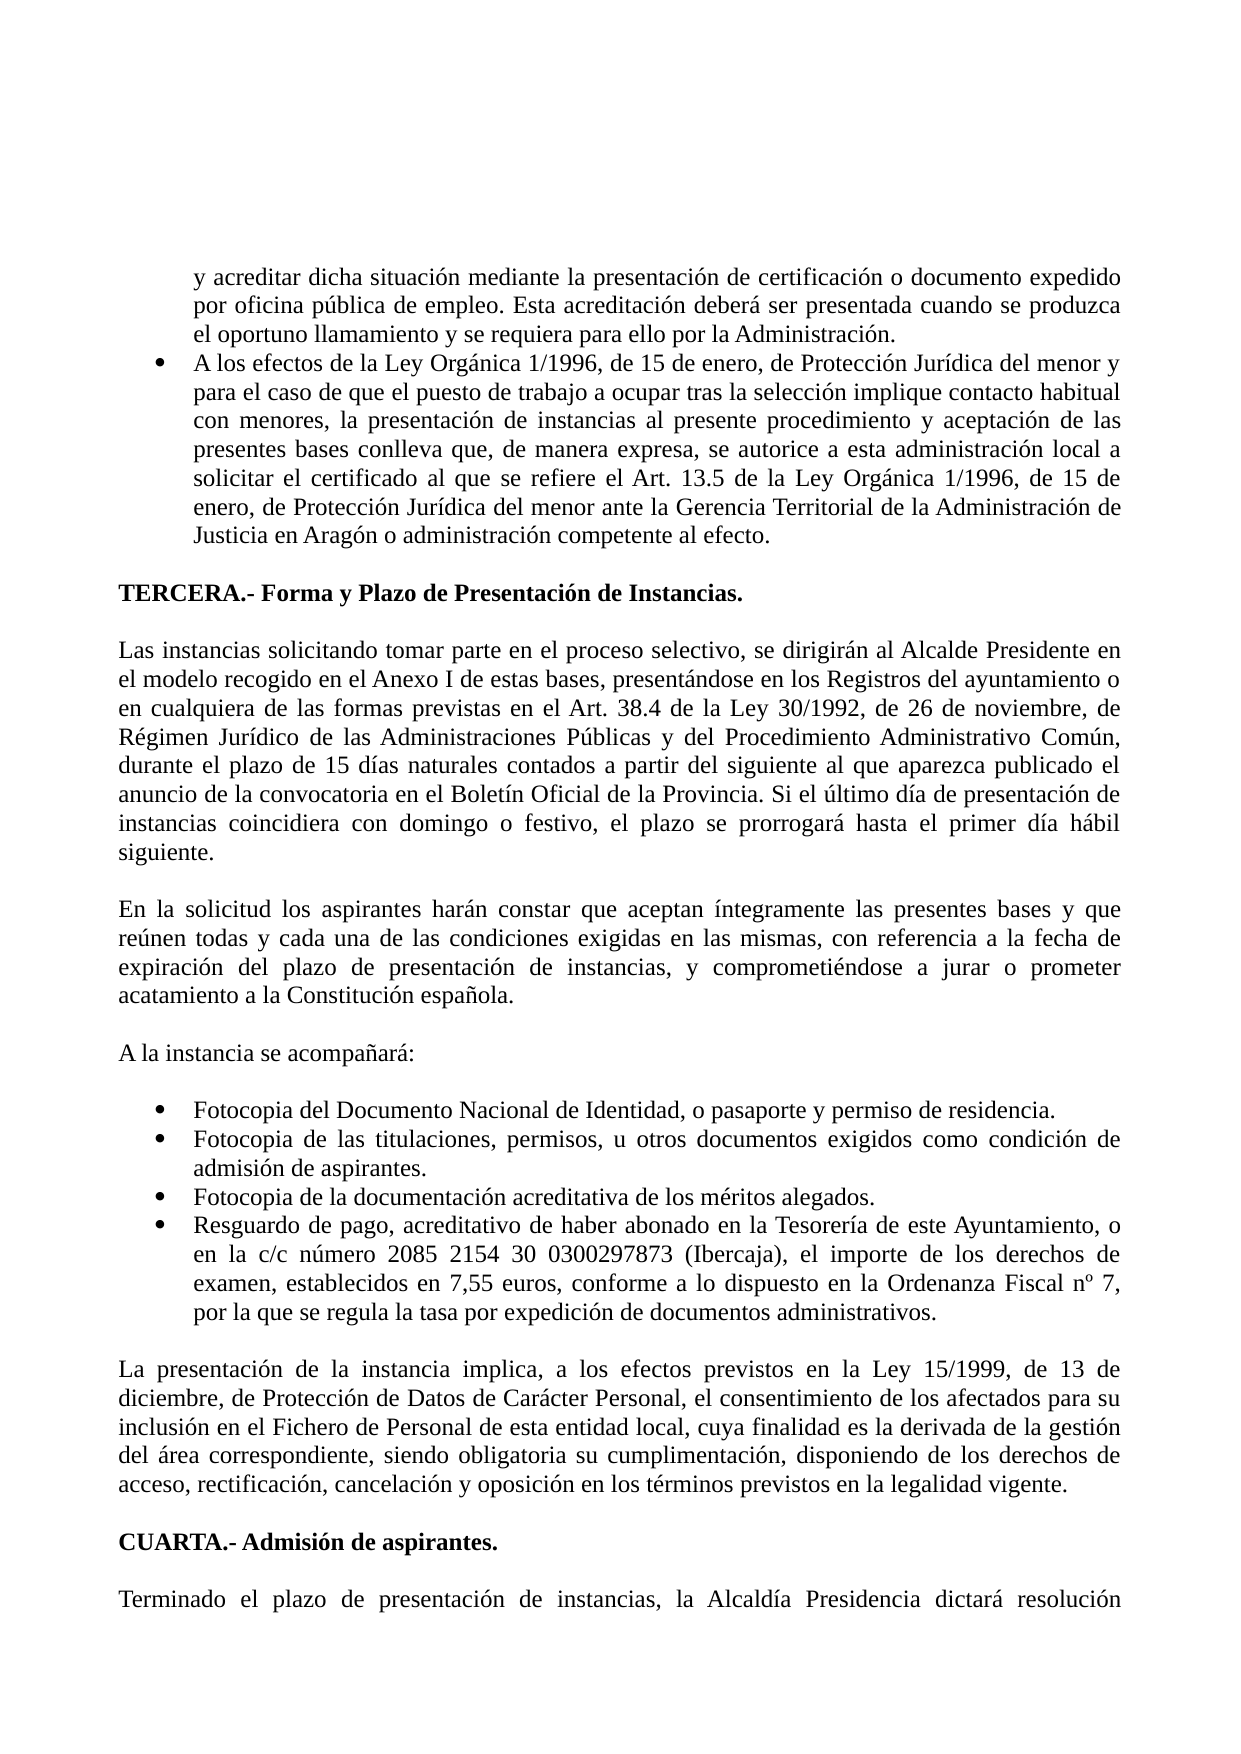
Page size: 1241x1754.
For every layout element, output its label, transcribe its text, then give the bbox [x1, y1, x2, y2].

text A la instancia se acompañará: [118, 1038, 1122, 1067]
text Terminado el plazo de presentación de instancias, la Alcaldía Presidencia dictará resolución [118, 1584, 1122, 1613]
list A los efectos de la Ley Orgánica 1/1996, de 15 de enero, de Protección Jurídica del menor y para el caso de que el puesto de trabajo a ocupar tras la selección implique contacto habitual con menores, la presentación de instancias al presente procedimiento y aceptación de las presentes bases conlleva que, de manera expresa, se autorice a esta administración local a solicitar el certificado al que se refiere el Art. 13.5 de la Ley Orgánica 1/1996, de 15 de enero, de Protección Jurídica del menor ante la Gerencia Territorial de la Administración de Justicia en Aragón o administración competente al efecto. [156, 348, 1122, 549]
list Resguardo de pago, acreditativo de haber abonado en la Tesorería de este Ayuntamiento, o en la c/c número 2085 2154 30 0300297873 (Ibercaja), el importe de los derechos de examen, establecidos en 7,55 euros, conforme a lo dispuesto en la Ordenanza Fiscal nº 7, por la que se regula la tasa por expedición de documentos administrativos. [156, 1211, 1122, 1326]
list Fotocopia de las titulaciones, permisos, u otros documentos exigidos como condición de admisión de aspirantes. [156, 1124, 1122, 1182]
list y acreditar dicha situación mediante la presentación de certificación o documento expedido por oficina pública de empleo. Esta acreditación deberá ser presentada cuando se produzca el oportuno llamamiento y se requiera para ello por la Administración. [156, 262, 1122, 348]
text La presentación de la instancia implica, a los efectos previstos en la Ley 15/1999, de 13 de diciembre, de Protección de Datos de Carácter Personal, el consentimiento de los afectados para su inclusión en el Fichero de Personal de esta entidad local, cuya finalidad es la derivada de la gestión del área correspondiente, siendo obligatoria su cumplimentación, disponiendo de los derechos de acceso, rectificación, cancelación y oposición en los términos previstos en la legalidad vigente. [118, 1354, 1122, 1498]
list Fotocopia de la documentación acreditativa de los méritos alegados. [156, 1182, 1122, 1211]
text En la solicitud los aspirantes harán constar que aceptan íntegramente las presentes bases y que reúnen todas y cada una de las condiciones exigidas en las mismas, con referencia a la fecha de expiración del plazo de presentación de instancias, y comprometiéndose a jurar o prometer acatamiento a la Constitución española. [118, 894, 1122, 1009]
text Las instancias solicitando tomar parte en el proceso selectivo, se dirigirán al Alcalde Presidente en el modelo recogido en el Anexo I de estas bases, presentándose en los Registros del ayuntamiento o en cualquiera de las formas previstas en el Art. 38.4 de la Ley 30/1992, de 26 de noviembre, de Régimen Jurídico de las Administraciones Públicas y del Procedimiento Administrativo Común, durante el plazo de 15 días naturales contados a partir del siguiente al que aparezca publicado el anuncio de la convocatoria en el Boletín Oficial de la Provincia. Si el último día de presentación de instancias coincidiera con domingo o festivo, el plazo se prorrogará hasta el primer día hábil siguiente. [118, 636, 1122, 866]
text TERCERA.- Forma y Plazo de Presentación de Instancias. [118, 578, 1122, 607]
list Fotocopia del Documento Nacional de Identidad, o pasaporte y permiso de residencia. [156, 1096, 1122, 1124]
text CUARTA.- Admisión de aspirantes. [118, 1527, 1122, 1556]
